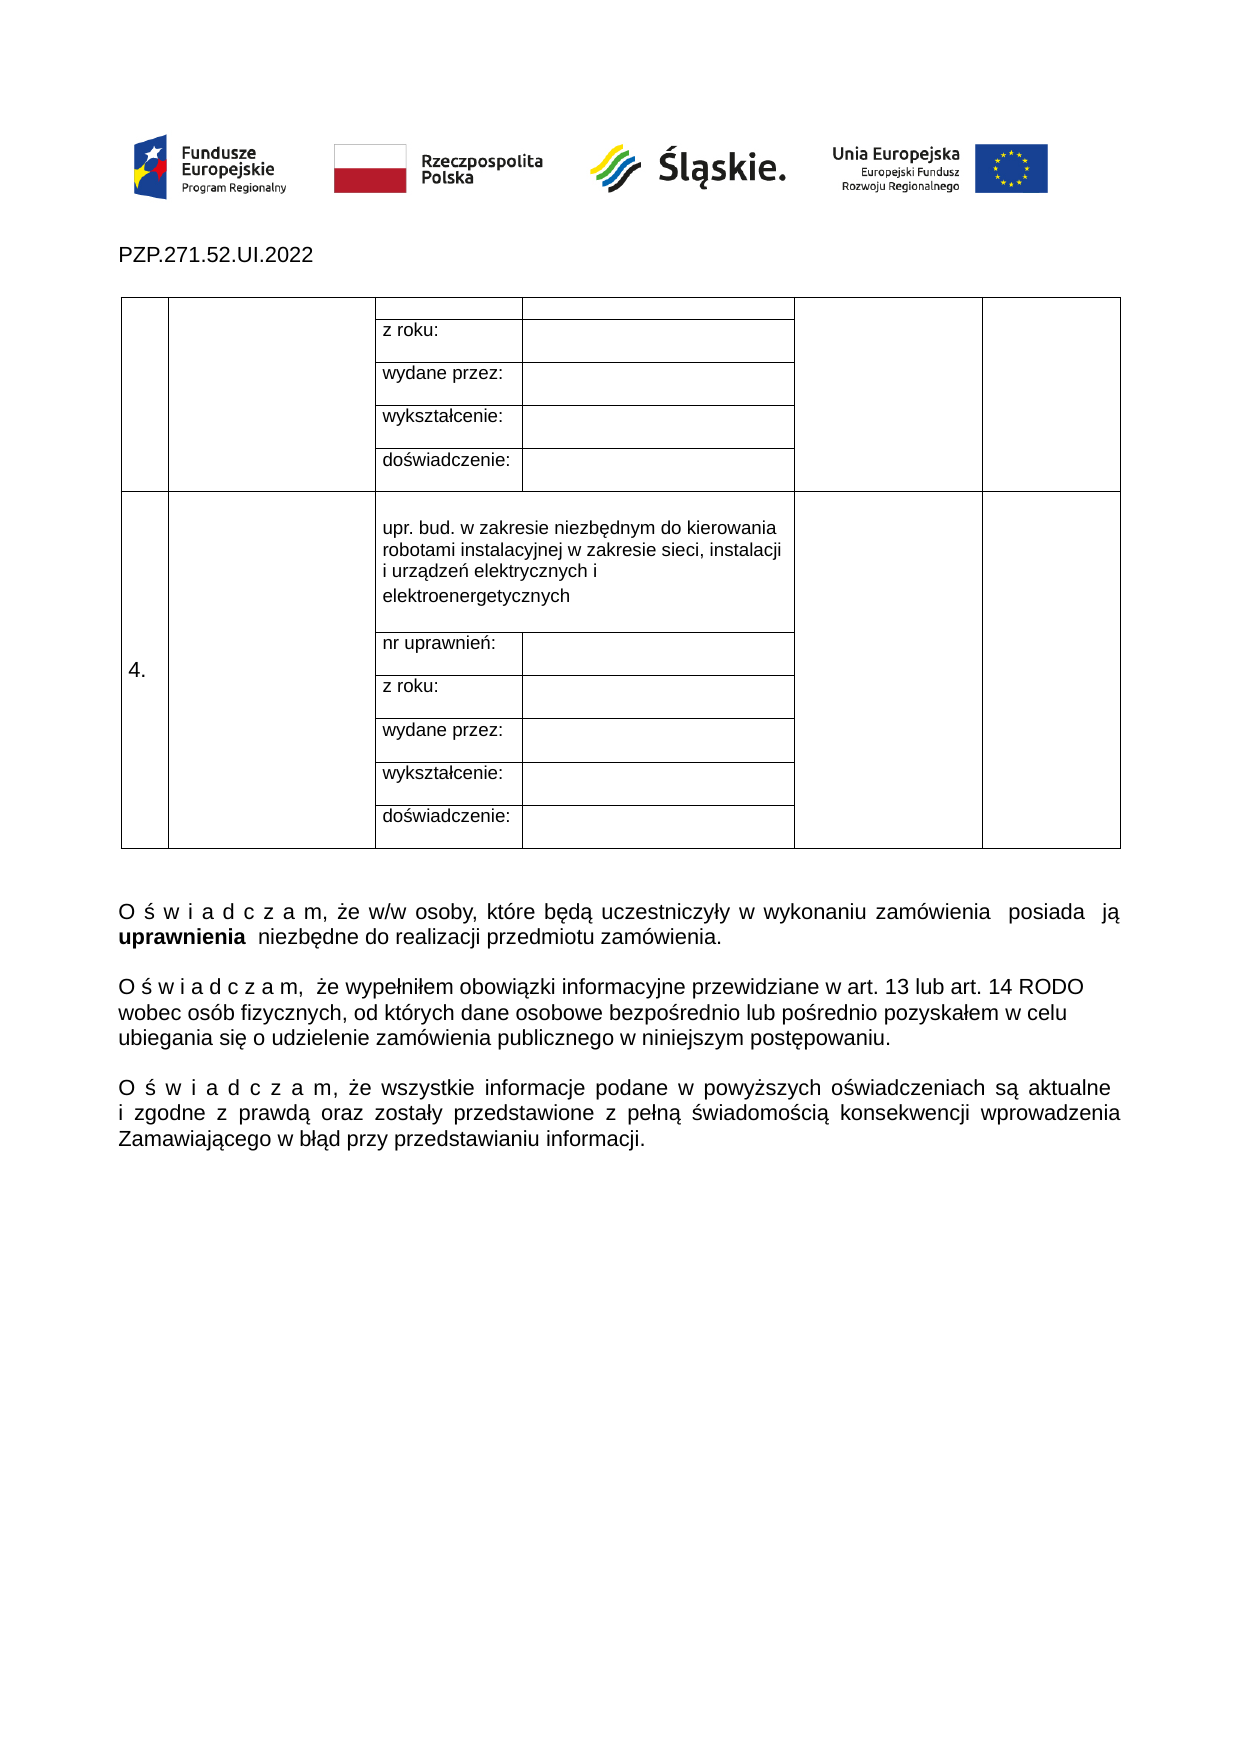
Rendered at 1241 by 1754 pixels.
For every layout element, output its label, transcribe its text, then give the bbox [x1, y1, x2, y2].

text O ś w i a d c z a m, że wypełniłem obowiązki informacyjne przewidziane w art. 13 lub art. 14 RODO wobec osób fizycznych, od których dane osobowe bezpośrednio lub pośrednio pozyskałem w celu ubiegania się o udzielenie zamówienia publicznego w niniejszym postępowaniu. [118, 974, 1122, 1050]
table_cell [523, 806, 794, 848]
table_cell [523, 676, 794, 718]
table_cell [523, 449, 794, 491]
table_cell [983, 492, 1120, 848]
table_cell [983, 298, 1120, 491]
table_cell wykształcenie: [376, 406, 522, 448]
table_cell [523, 298, 794, 318]
table_cell doświadczenie: [376, 449, 522, 491]
text O ś w i a d c z a m, że wszystkie informacje podane w powyższych oświadczeniach są aktualne i zgodne z prawdą oraz zostały przedstawione z pełną świadomością konsekwencji wprowadzenia Zamawiającego w błąd przy przedstawianiu informacji. [118, 1075, 1122, 1151]
picture [118, 118, 1063, 214]
table_cell [523, 763, 794, 805]
table_cell [523, 633, 794, 675]
table_cell [795, 492, 982, 848]
table_cell z roku: [376, 676, 522, 718]
table_cell wydane przez: [376, 363, 522, 405]
table_cell wykształcenie: [376, 763, 522, 805]
table_cell upr. bud. w zakresie niezbędnym do kierowania robotami instalacyjnej w zakresie sieci, instalacji i urządzeń elektrycznych i elektroenergetycznych [376, 492, 794, 632]
text O ś w i a d c z a m, że w/w osoby, które będą uczestniczyły w wykonaniu zamówienia posiada ją uprawnienia niezbędne do realizacji przedmiotu zamówienia. [118, 898, 1122, 949]
table_cell [122, 298, 168, 491]
table_cell nr uprawnień: [376, 633, 522, 675]
table_cell [523, 363, 794, 405]
table_cell [169, 492, 375, 848]
table_cell [523, 406, 794, 448]
table_cell [169, 298, 375, 491]
table_cell [376, 298, 522, 318]
table_cell wydane przez: [376, 719, 522, 762]
table_cell [523, 719, 794, 762]
table_cell z roku: [376, 320, 522, 362]
table_cell 4. [122, 492, 168, 848]
table_cell [523, 320, 794, 362]
table_cell [795, 298, 982, 491]
table_cell doświadczenie: [376, 806, 522, 848]
